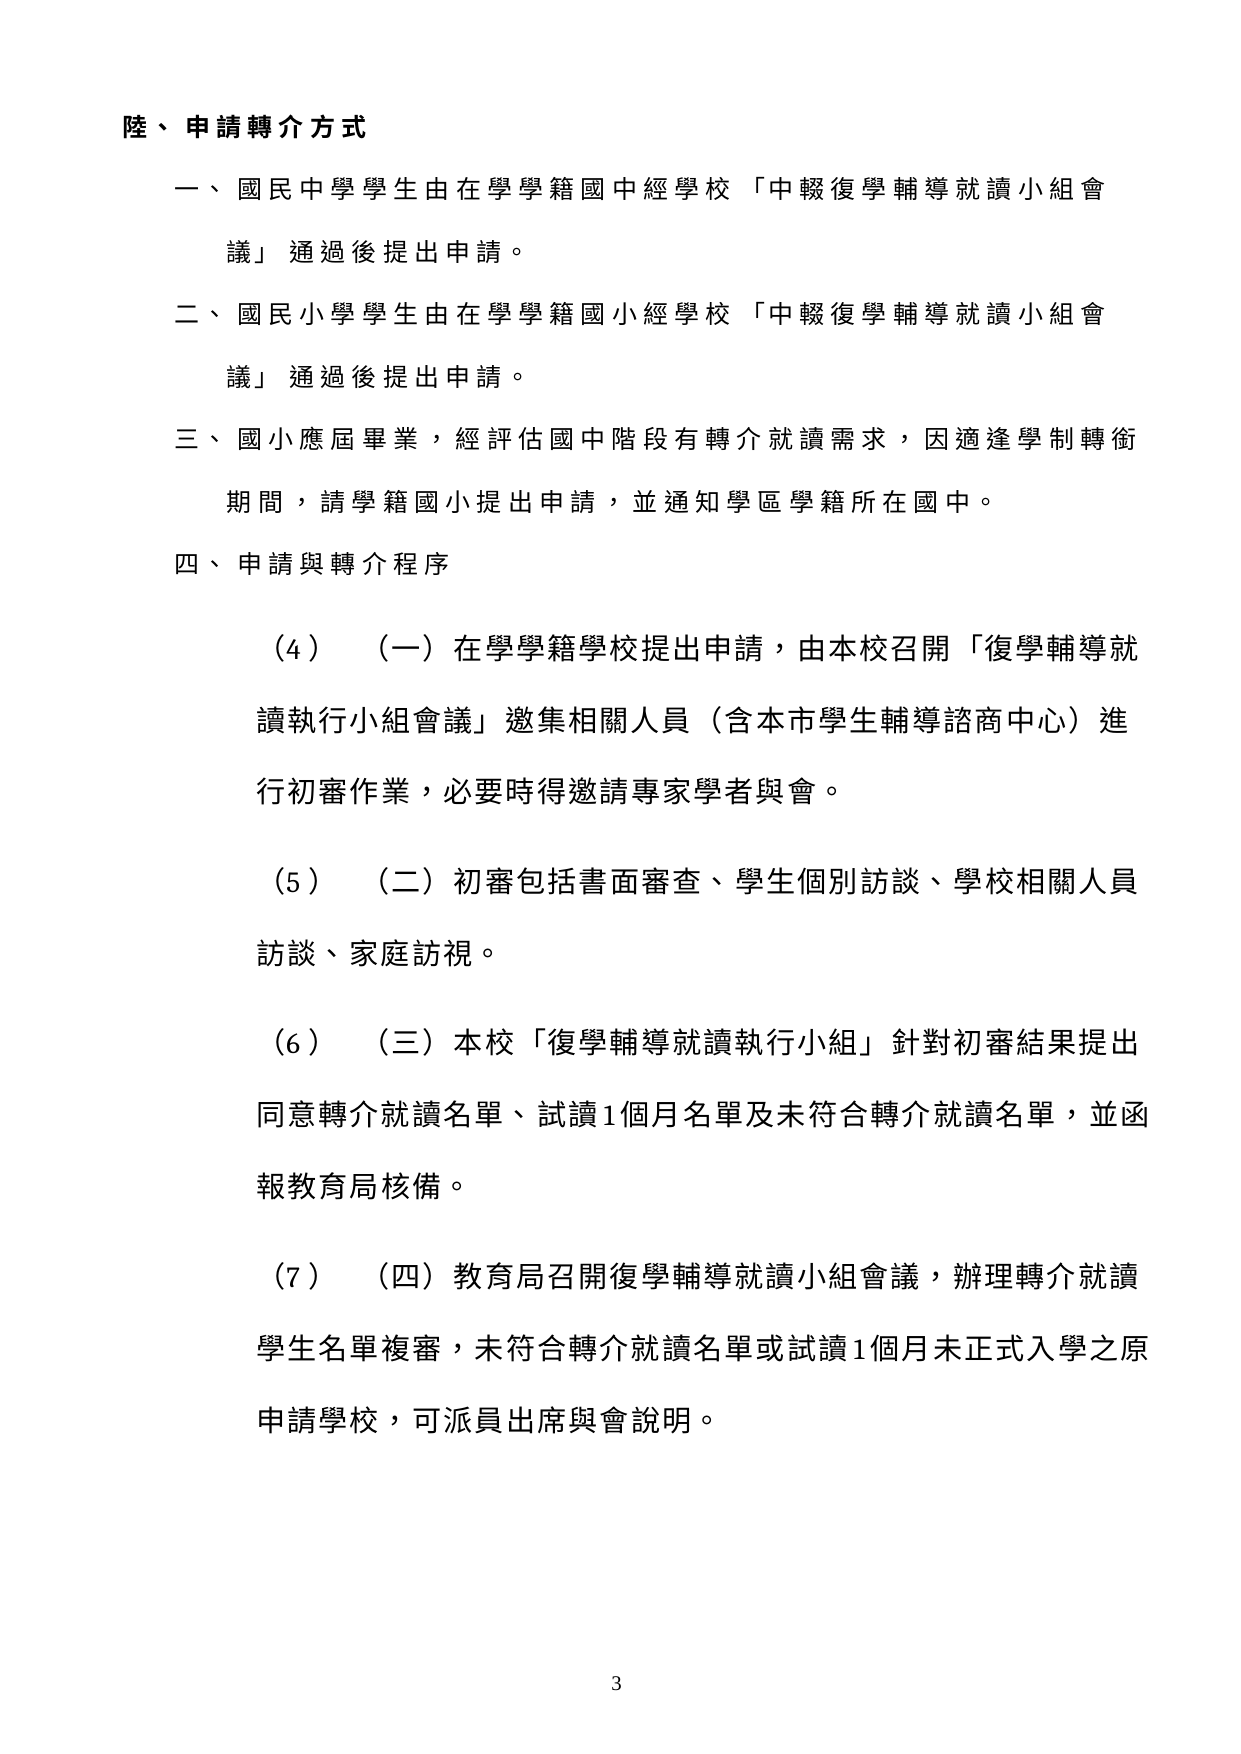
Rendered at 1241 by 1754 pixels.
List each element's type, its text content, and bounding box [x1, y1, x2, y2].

subtitle （三）本校「復學輔導就讀執行小組」針對初審結果提出同意轉介就讀名單、試讀1個月名單及未符合轉介就讀名單，並函報教育局核備。 [252, 999, 1151, 1206]
text 一、國民中學學生由在學學籍國中經學校「中輟復學輔導就讀小組會議」通過後提出申請。 [169, 146, 1151, 271]
subtitle （二）初審包括書面審查、學生個別訪談、學校相關人員訪談、家庭訪視。 [252, 838, 1151, 972]
subtitle （一）在學學籍學校提出申請，由本校召開「復學輔導就讀執行小組會議」邀集相關人員（含本市學生輔導諮商中心）進行初審作業，必要時得邀請專家學者與會。 [252, 605, 1151, 811]
text 二、國民小學學生由在學學籍國小經學校「中輟復學輔導就讀小組會議」通過後提出申請。 [169, 271, 1151, 396]
subtitle （四）教育局召開復學輔導就讀小組會議，辦理轉介就讀學生名單複審，未符合轉介就讀名單或試讀1個月未正式入學之原申請學校，可派員出席與會說明。 [252, 1233, 1151, 1439]
text 四、申請與轉介程序 [169, 521, 1151, 584]
text 三、國小應屆畢業，經評估國中階段有轉介就讀需求，因適逢學制轉銜期間，請學籍國小提出申請，並通知學區學籍所在國中。 [169, 396, 1151, 521]
text 陸、申請轉介方式 [119, 84, 1188, 146]
